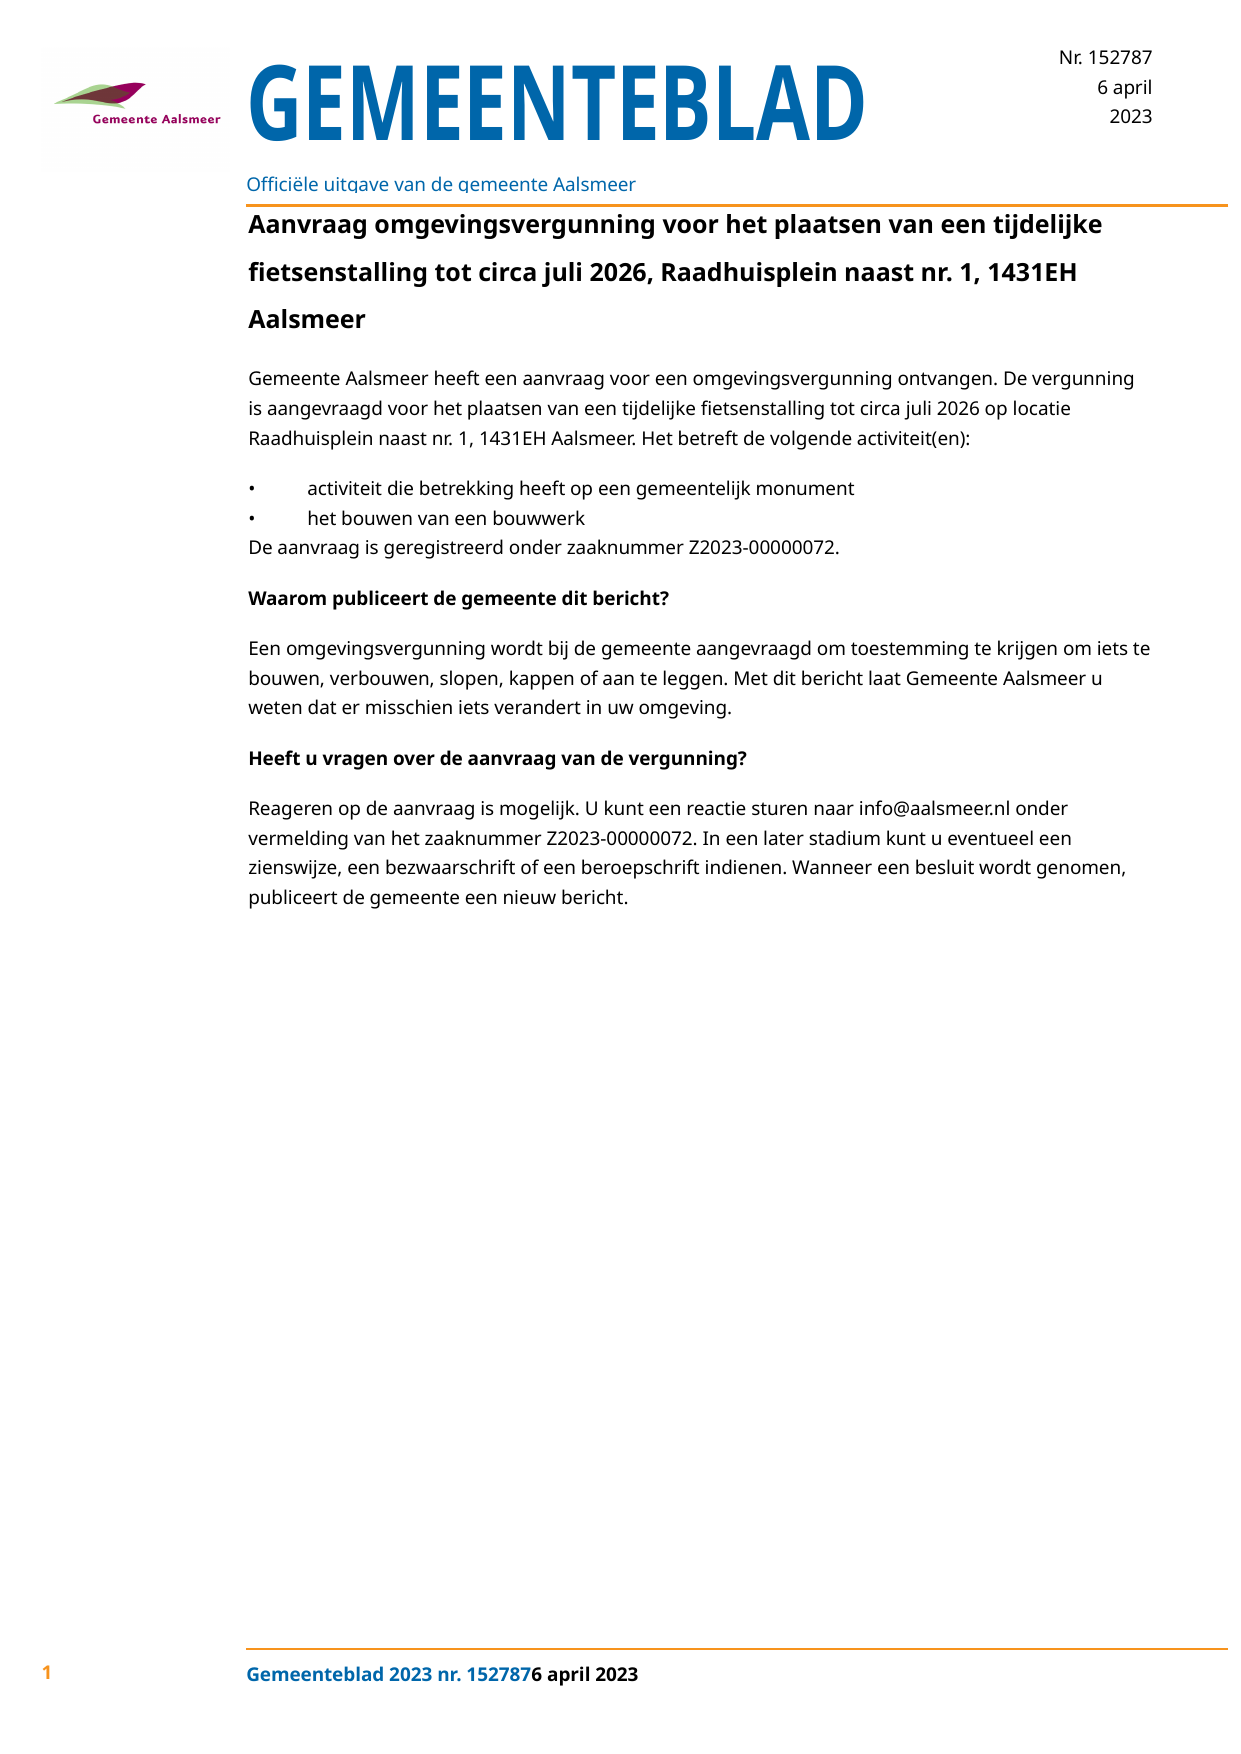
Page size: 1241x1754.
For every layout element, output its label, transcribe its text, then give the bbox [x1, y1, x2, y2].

list het bouwen van een bouwwerk [248, 505, 1152, 530]
list activiteit die betrekking heeft op een gemeentelijk monument [248, 475, 1152, 501]
text Aanvraag omgevingsvergunning voor het plaatsen van een tijdelijke fietsenstalling tot circa juli 2026, Raadhuisplein naast nr. 1, 1431EH Aalsmeer [248, 207, 1152, 336]
text Gemeente Aalsmeer heeft een aanvraag voor een omgevingsvergunning ontvangen. De vergunning is aangevraagd voor het plaatsen van een tijdelijke fietsenstalling tot circa juli 2026 op locatie Raadhuisplein naast nr. 1, 1431EH Aalsmeer. Het betreft de volgende activiteit(en): [248, 366, 1152, 450]
picture [41, 47, 231, 172]
text De aanvraag is geregistreerd onder zaaknummer Z2023-00000072. [248, 534, 1152, 560]
text Een omgevingsvergunning wordt bij de gemeente aangevraagd om toestemming te krijgen om iets te bouwen, verbouwen, slopen, kappen of aan te leggen. Met dit bericht laat Gemeente Aalsmeer u weten dat er misschien iets verandert in uw omgeving. [248, 635, 1152, 720]
text Reageren op de aanvraag is mogelijk. U kunt een reactie sturen naar info@aalsmeer.nl onder vermelding van het zaaknummer Z2023-00000072. In een later stadium kunt u eventueel een zienswijze, een bezwaarschrift of een beroepschrift indienen. Wanneer een besluit wordt genomen, publiceert de gemeente een nieuw bericht. [248, 795, 1152, 909]
text Waarom publiceert de gemeente dit bericht? [248, 585, 1152, 610]
text Heeft u vragen over de aanvraag van de vergunning? [248, 745, 1152, 770]
